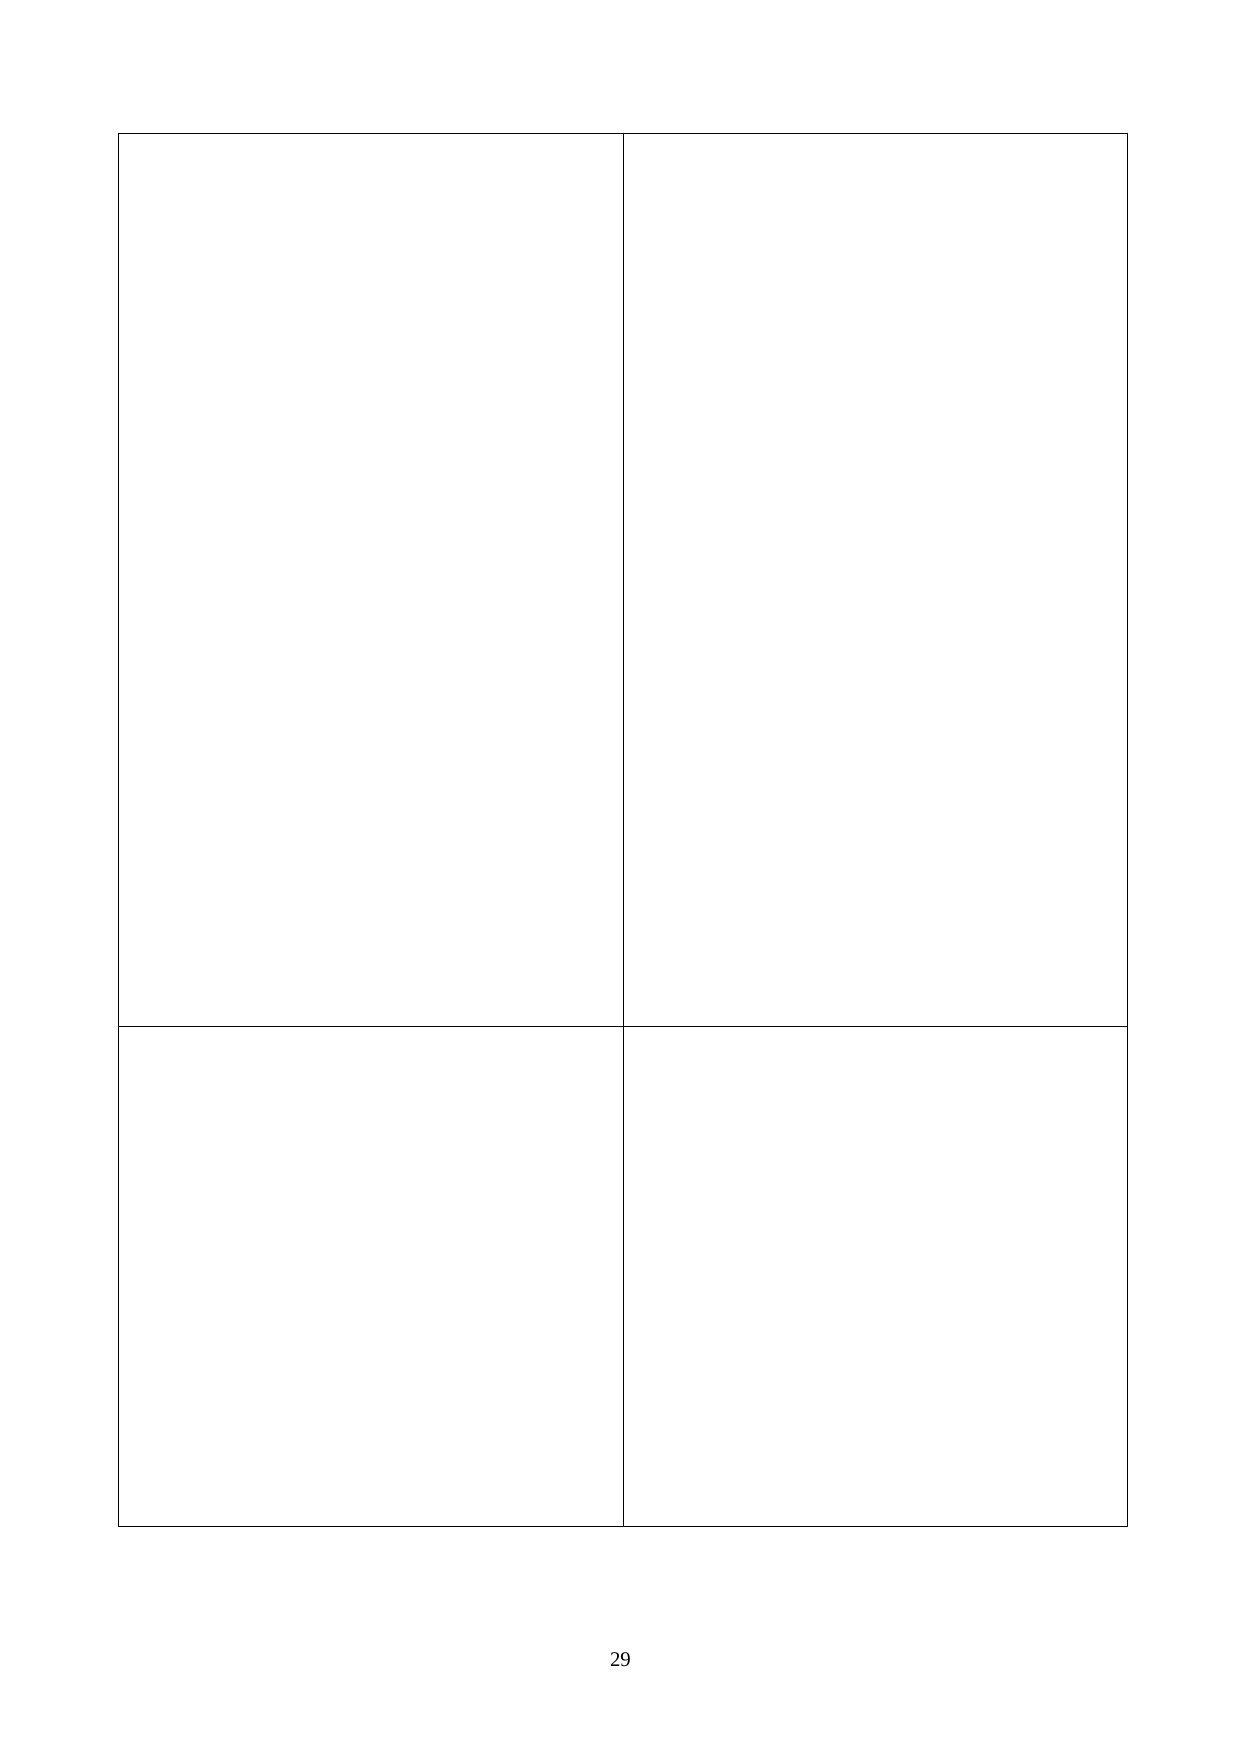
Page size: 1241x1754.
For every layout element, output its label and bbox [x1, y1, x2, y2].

table_cell [119, 134, 623, 1026]
table_cell [624, 1027, 1127, 1526]
table_cell [119, 1027, 623, 1526]
table_cell [624, 134, 1127, 1026]
